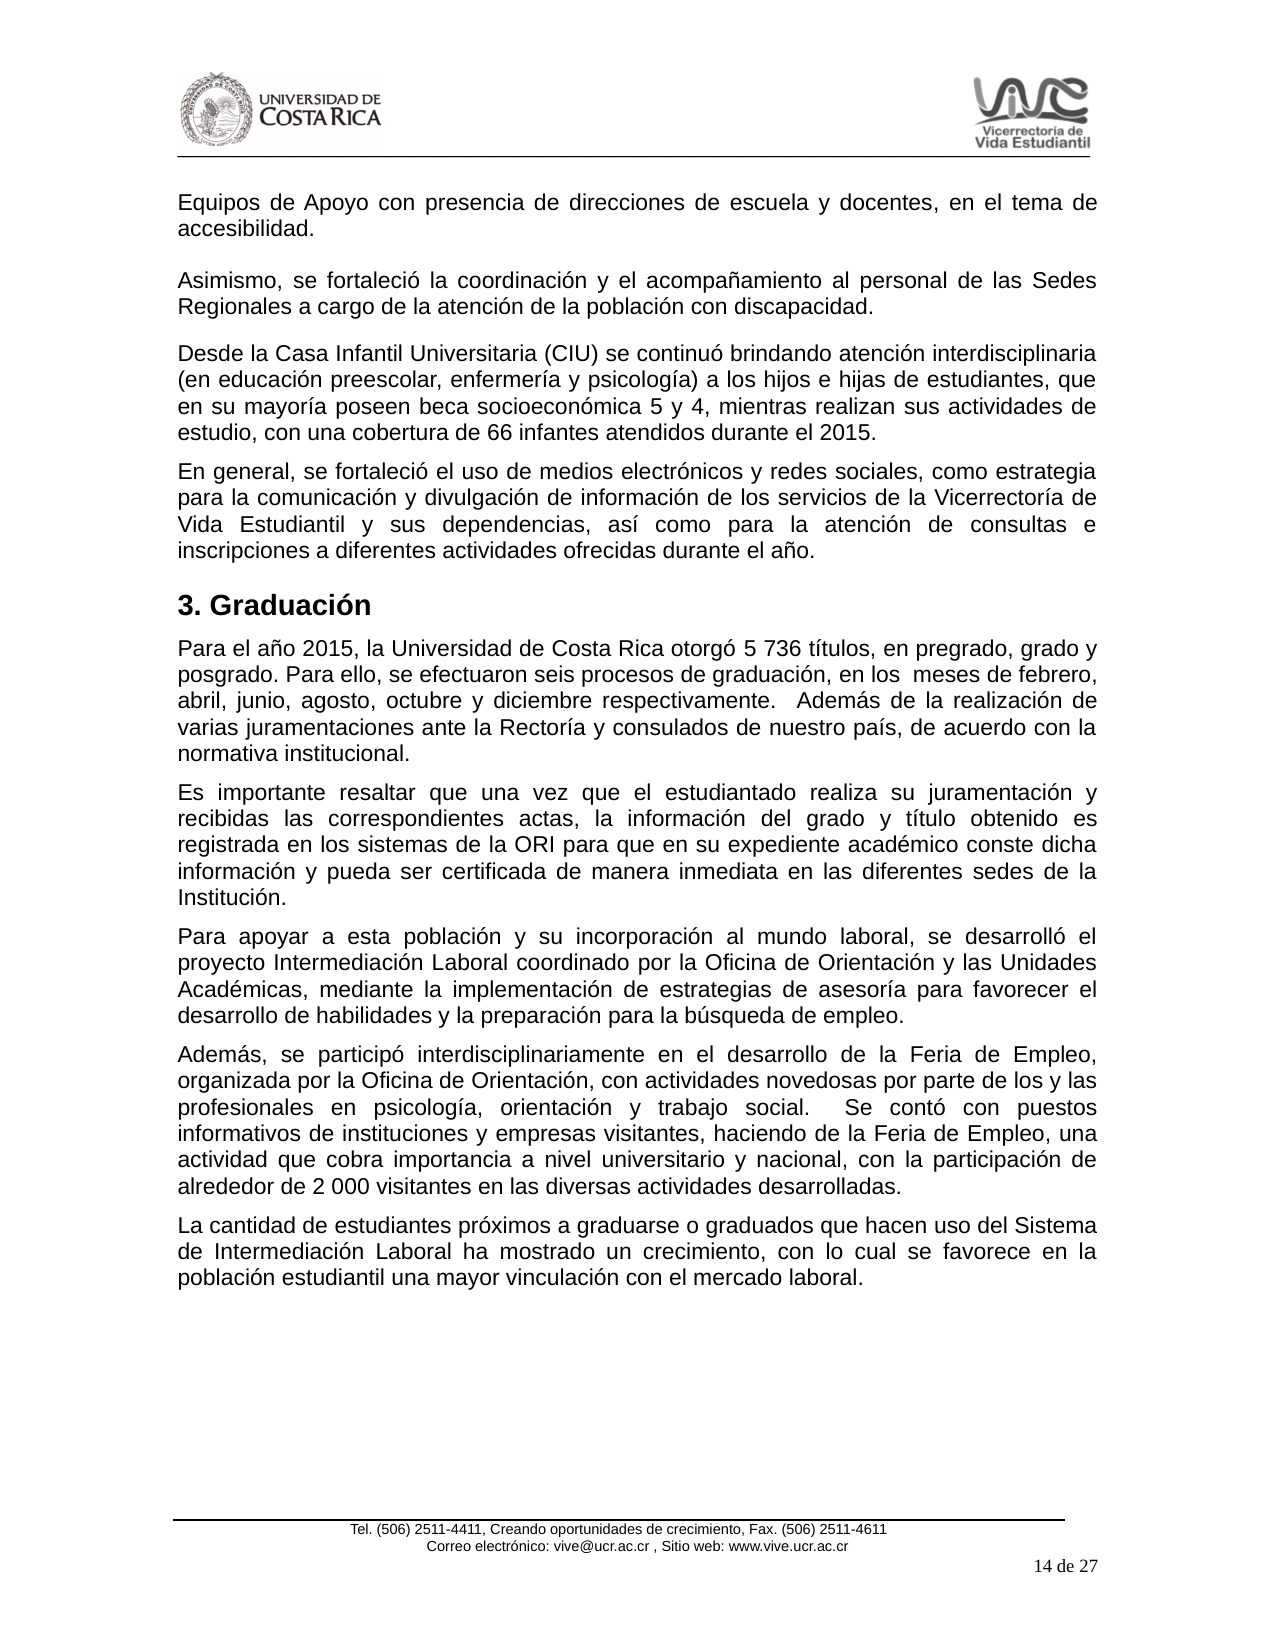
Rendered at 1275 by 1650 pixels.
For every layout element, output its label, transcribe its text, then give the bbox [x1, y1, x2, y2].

text Para el año 2015, la Universidad de Costa Rica otorgó 5 736 títulos, en pregrado, grado y posgrado. Para ello, se efectuaron seis procesos de graduación, en los meses de febrero, abril, junio, agosto, octubre y diciembre respectivamente. Además de la realización de varias juramentaciones ante la Rectoría y consulados de nuestro país, de acuerdo con la normativa institucional. [177, 634, 1098, 766]
text En general, se fortaleció el uso de medios electrónicos y redes sociales, como estrategia para la comunicación y divulgación de información de los servicios de la Vicerrectoría de Vida Estudiantil y sus dependencias, así como para la atención de consultas e inscripciones a diferentes actividades ofrecidas durante el año. [177, 458, 1098, 563]
text La cantidad de estudiantes próximos a graduarse o graduados que hacen uso del Sistema de Intermediación Laboral ha mostrado un crecimiento, con lo cual se favorece en la población estudiantil una mayor vinculación con el mercado laboral. [177, 1212, 1098, 1291]
text Desde la Casa Infantil Universitaria (CIU) se continuó brindando atención interdisciplinaria (en educación preescolar, enfermería y psicología) a los hijos e hijas de estudiantes, que en su mayoría poseen beca socioeconómica 5 y 4, mientras realizan sus actividades de estudio, con una cobertura de 66 infantes atendidos durante el 2015. [177, 340, 1098, 446]
list Asimismo, se fortaleció la coordinación y el acompañamiento al personal de las Sedes Regionales a cargo de la atención de la población con discapacidad. [177, 267, 1098, 319]
text Es importante resaltar que una vez que el estudiantado realiza su juramentación y recibidas las correspondientes actas, la información del grado y título obtenido es registrada en los sistemas de la ORI para que en su expediente académico conste dicha información y pueda ser certificada de manera inmediata en las diferentes sedes de la Institución. [177, 779, 1098, 911]
text Para apoyar a esta población y su incorporación al mundo laboral, se desarrolló el proyecto Intermediación Laboral coordinado por la Oficina de Orientación y las Unidades Académicas, mediante la implementación de estrategias de asesoría para favorecer el desarrollo de habilidades y la preparación para la búsqueda de empleo. [177, 923, 1098, 1028]
text 3. Graduación [177, 588, 1098, 622]
text Equipos de Apoyo con presencia de direcciones de escuela y docentes, en el tema de accesibilidad. [177, 189, 1098, 242]
text Además, se participó interdisciplinariamente en el desarrollo de la Feria de Empleo, organizada por la Oficina de Orientación, con actividades novedosas por parte de los y las profesionales en psicología, orientación y trabajo social. Se contó con puestos informativos de instituciones y empresas visitantes, haciendo de la Feria de Empleo, una actividad que cobra importancia a nivel universitario y nacional, con la participación de alrededor de 2 000 visitantes en las diversas actividades desarrolladas. [177, 1041, 1098, 1199]
